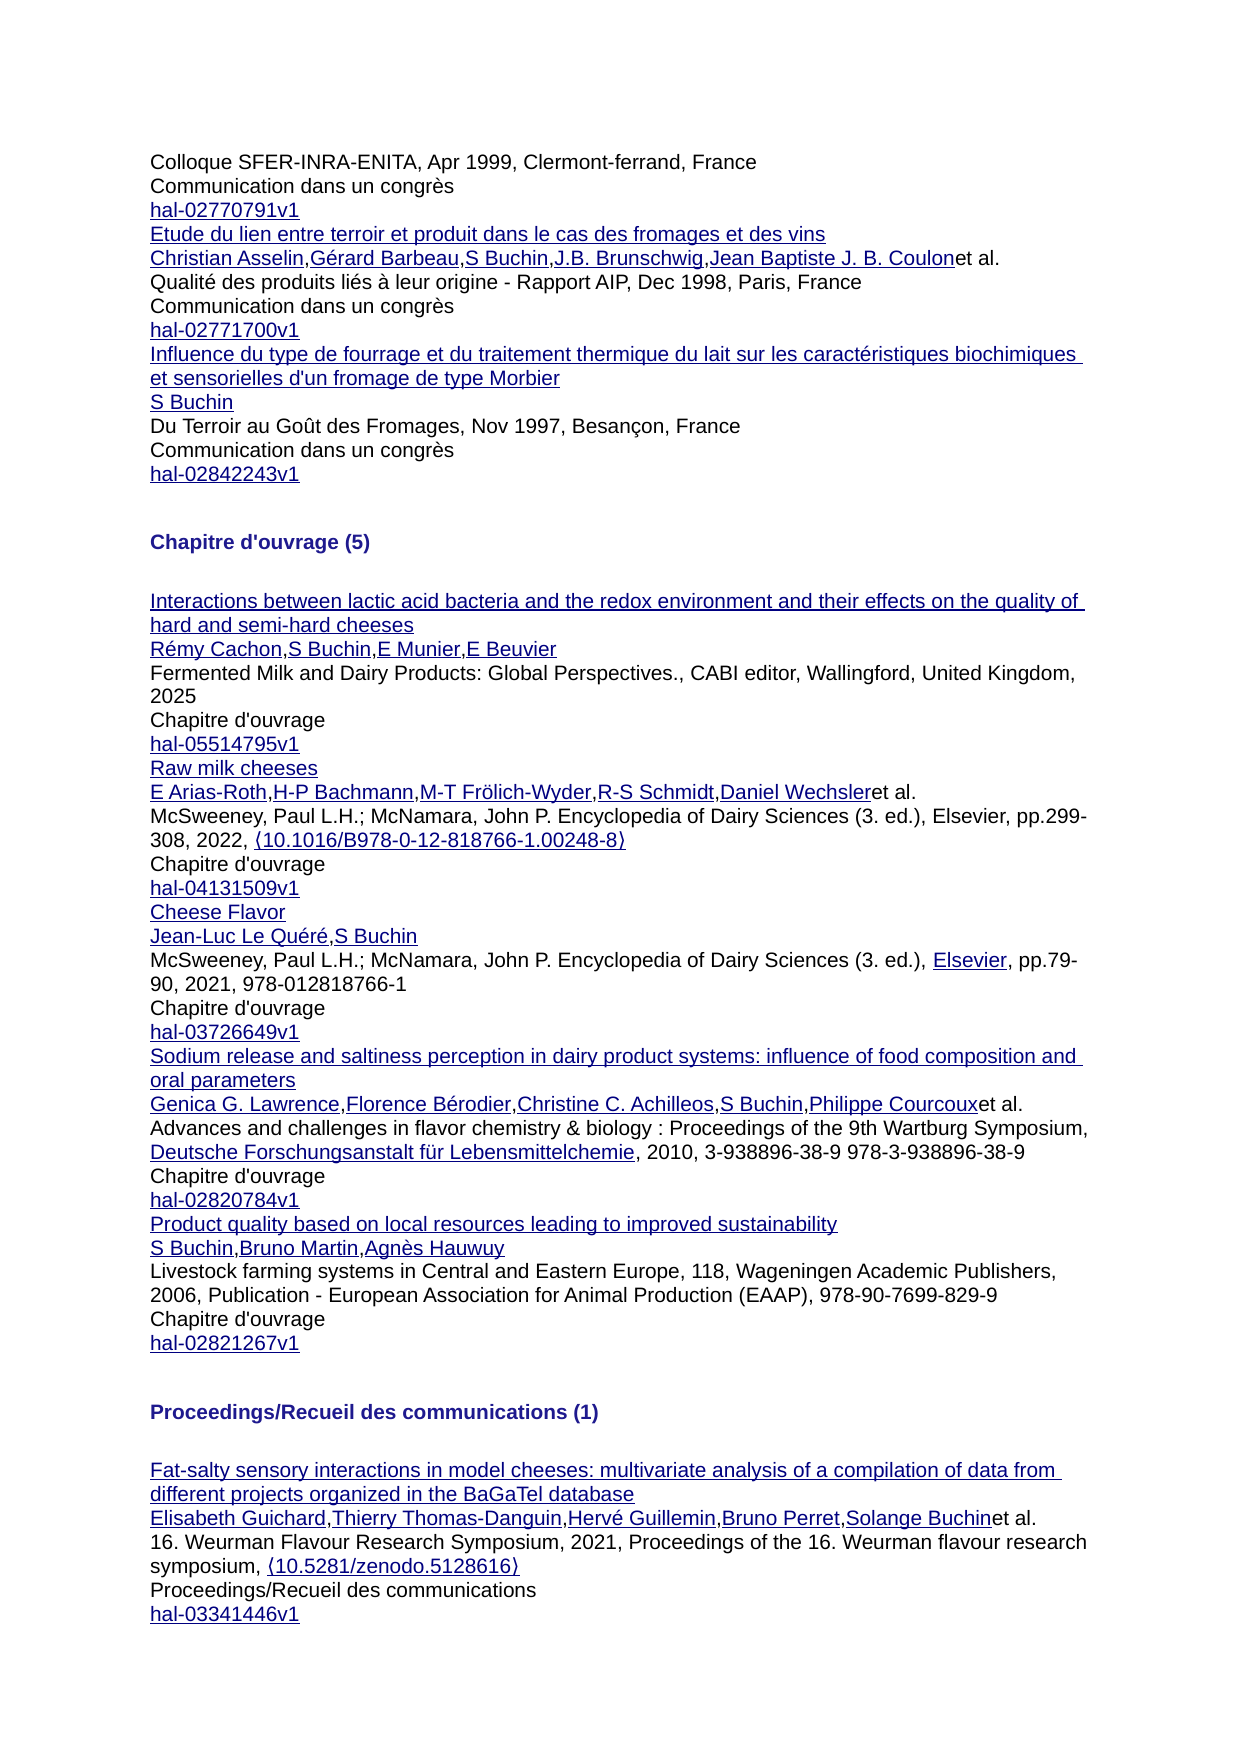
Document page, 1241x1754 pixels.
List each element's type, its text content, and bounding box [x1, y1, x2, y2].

table_cell Product quality based on local resources leading to improved sustainability S Buchin,Bruno Martin,Agnès Hauwuy Livestock farming systems in Central and Eastern Europe, 118, Wageningen Academic Publishers, 2006, Publication - European Association for Animal Production (EAAP), 978-90-7699-829-9 Chapitre d'ouvrage hal-02821267v1 [150, 1211, 1090, 1355]
subtitle Chapitre d'ouvrage (5) [150, 530, 1090, 554]
table_header Interactions between lactic acid bacteria and the redox environment and their effects on the quality of hard and semi-hard cheeses Rémy Cachon,S Buchin,E Munier,E Beuvier Fermented Milk and Dairy Products: Global Perspectives., CABI editor, Wallingford, United Kingdom, 2025 Chapitre d'ouvrage hal-05514795v1 [150, 589, 1090, 756]
table_cell Etude du lien entre terroir et produit dans le cas des fromages et des vins Christian Asselin,Gérard Barbeau,S Buchin,J.B. Brunschwig,Jean Baptiste J. B. Coulonet al. Qualité des produits liés à leur origine - Rapport AIP, Dec 1998, Paris, France Communication dans un congrès hal-02771700v1 [150, 222, 1090, 342]
table_cell Colloque SFER-INRA-ENITA, Apr 1999, Clermont-ferrand, France Communication dans un congrès hal-02770791v1 [150, 150, 1090, 222]
table_cell Raw milk cheeses E Arias-Roth,H-P Bachmann,M-T Frölich-Wyder,R-S Schmidt,Daniel Wechsleret al. McSweeney, Paul L.H.; McNamara, John P. Encyclopedia of Dairy Sciences (3. ed.), Elsevier, pp.299-308, 2022, ⟨10.1016/B978-0-12-818766-1.00248-8⟩ Chapitre d'ouvrage hal-04131509v1 [150, 756, 1090, 900]
subtitle Proceedings/Recueil des communications (1) [150, 1400, 1090, 1424]
table_cell Influence du type de fourrage et du traitement thermique du lait sur les caractéristiques biochimiques et sensorielles d'un fromage de type Morbier S Buchin Du Terroir au Goût des Fromages, Nov 1997, Besançon, France Communication dans un congrès hal-02842243v1 [150, 342, 1090, 485]
table_cell Sodium release and saltiness perception in dairy product systems: influence of food composition and oral parameters Genica G. Lawrence,Florence Bérodier,Christine C. Achilleos,S Buchin,Philippe Courcouxet al. Advances and challenges in flavor chemistry & biology : Proceedings of the 9th Wartburg Symposium, Deutsche Forschungsanstalt für Lebensmittelchemie, 2010, 3-938896-38-9 978-3-938896-38-9 Chapitre d'ouvrage hal-02820784v1 [150, 1044, 1090, 1211]
table_header Fat-salty sensory interactions in model cheeses: multivariate analysis of a compilation of data from different projects organized in the BaGaTel database Elisabeth Guichard,Thierry Thomas-Danguin,Hervé Guillemin,Bruno Perret,Solange Buchinet al. 16. Weurman Flavour Research Symposium, 2021, Proceedings of the 16. Weurman flavour research symposium, ⟨10.5281/zenodo.5128616⟩ Proceedings/Recueil des communications hal-03341446v1 [150, 1458, 1090, 1626]
table_cell Cheese Flavor Jean-Luc Le Quéré,S Buchin McSweeney, Paul L.H.; McNamara, John P. Encyclopedia of Dairy Sciences (3. ed.), Elsevier, pp.79-90, 2021, 978-012818766-1 Chapitre d'ouvrage hal-03726649v1 [150, 900, 1090, 1044]
